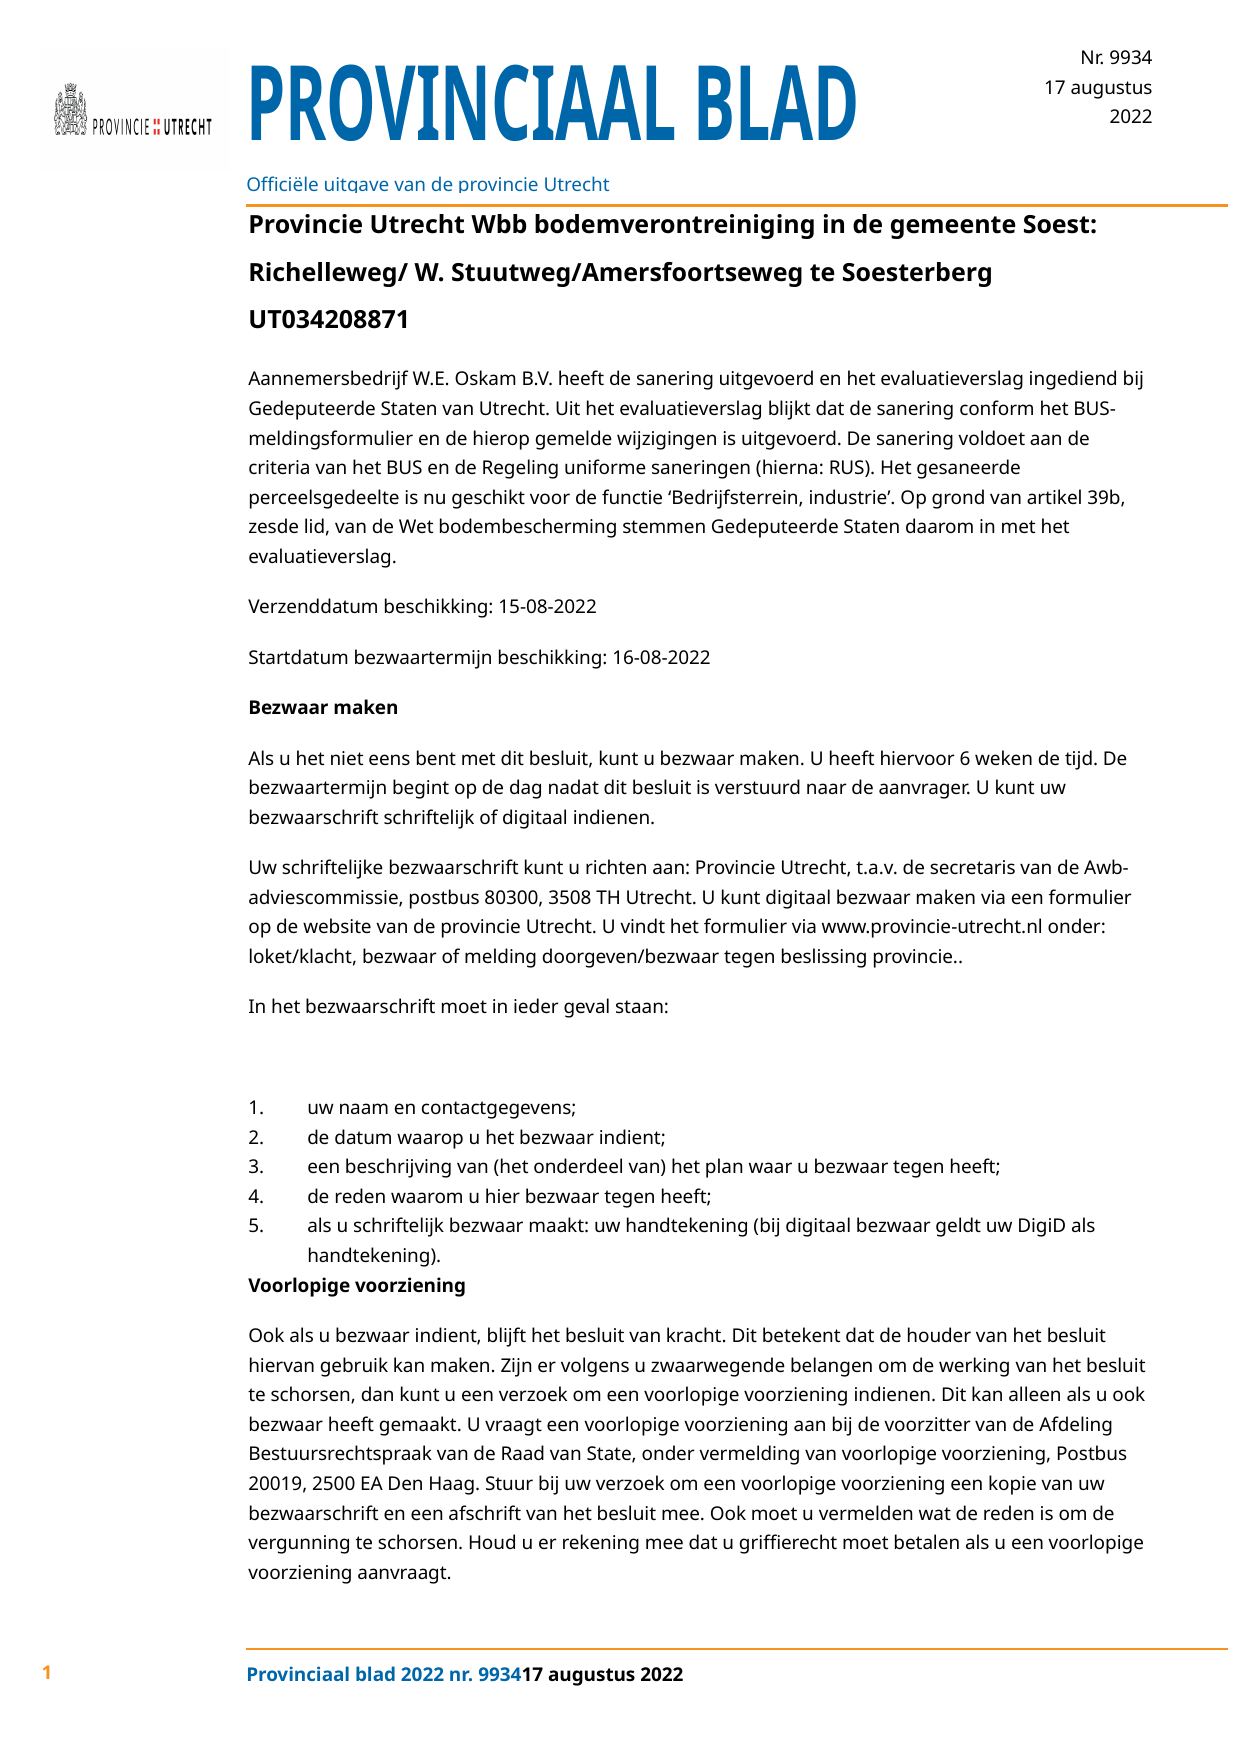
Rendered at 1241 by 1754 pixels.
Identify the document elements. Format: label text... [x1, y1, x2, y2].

text Uw schriftelijke bezwaarschrift kunt u richten aan: Provincie Utrecht, t.a.v. de secretaris van de Awb-adviescommissie, postbus 80300, 3508 TH Utrecht. U kunt digitaal bezwaar maken via een formulier op de website van de provincie Utrecht. U vindt het formulier via www.provincie-utrecht.nl onder: loket/klacht, bezwaar of melding doorgeven/bezwaar tegen beslissing provincie.. [248, 854, 1152, 969]
list een beschrijving van (het onderdeel van) het plan waar u bezwaar tegen heeft; [248, 1153, 1152, 1179]
text Ook als u bezwaar indient, blijft het besluit van kracht. Dit betekent dat de houder van het besluit hiervan gebruik kan maken. Zijn er volgens u zwaarwegende belangen om de werking van het besluit te schorsen, dan kunt u een verzoek om een voorlopige voorziening indienen. Dit kan alleen als u ook bezwaar heeft gemaakt. U vraagt een voorlopige voorziening aan bij de voorzitter van de Afdeling Bestuursrechtspraak van de Raad van State, onder vermelding van voorlopige voorziening, Postbus 20019, 2500 EA Den Haag. Stuur bij uw verzoek om een voorlopige voorziening een kopie van uw bezwaarschrift en een afschrift van het besluit mee. Ook moet u vermelden wat de reden is om de vergunning te schorsen. Houd u er rekening mee dat u griffierecht moet betalen als u een voorlopige voorziening aanvraagt. [248, 1322, 1152, 1584]
text Startdatum bezwaartermijn beschikking: 16-08-2022 [248, 644, 1152, 669]
text Verzenddatum beschikking: 15-08-2022 [248, 593, 1152, 619]
text Aannemersbedrijf W.E. Oskam B.V. heeft de sanering uitgevoerd en het evaluatieverslag ingediend bij Gedeputeerde Staten van Utrecht. Uit het evaluatieverslag blijkt dat de sanering conform het BUS-meldingsformulier en de hierop gemelde wijzigingen is uitgevoerd. De sanering voldoet aan de criteria van het BUS en de Regeling uniforme saneringen (hierna: RUS). Het gesaneerde perceelsgedeelte is nu geschikt voor de functie ‘Bedrijfsterrein, industrie’. Op grond van artikel 39b, zesde lid, van de Wet bodembescherming stemmen Gedeputeerde Staten daarom in met het evaluatieverslag. [248, 366, 1152, 569]
text In het bezwaarschrift moet in ieder geval staan: [248, 993, 1152, 1019]
list uw naam en contactgegevens; [248, 1094, 1152, 1120]
text Voorlopige voorziening [248, 1272, 1152, 1297]
text Als u het niet eens bent met dit besluit, kunt u bezwaar maken. U heeft hiervoor 6 weken de tijd. De bezwaartermijn begint op de dag nadat dit besluit is verstuurd naar de aanvrager. U kunt uw bezwaarschrift schriftelijk of digitaal indienen. [248, 745, 1152, 829]
text Provincie Utrecht Wbb bodemverontreiniging in de gemeente Soest: Richelleweg/ W. Stuutweg/Amersfoortseweg te Soesterberg UT034208871 [248, 207, 1152, 336]
list als u schriftelijk bezwaar maakt: uw handtekening (bij digitaal bezwaar geldt uw DigiD als handtekening). [248, 1213, 1152, 1268]
list de datum waarop u het bezwaar indient; [248, 1124, 1152, 1149]
picture [41, 47, 231, 172]
text Bezwaar maken [248, 694, 1152, 720]
list de reden waarom u hier bezwaar tegen heeft; [248, 1183, 1152, 1209]
